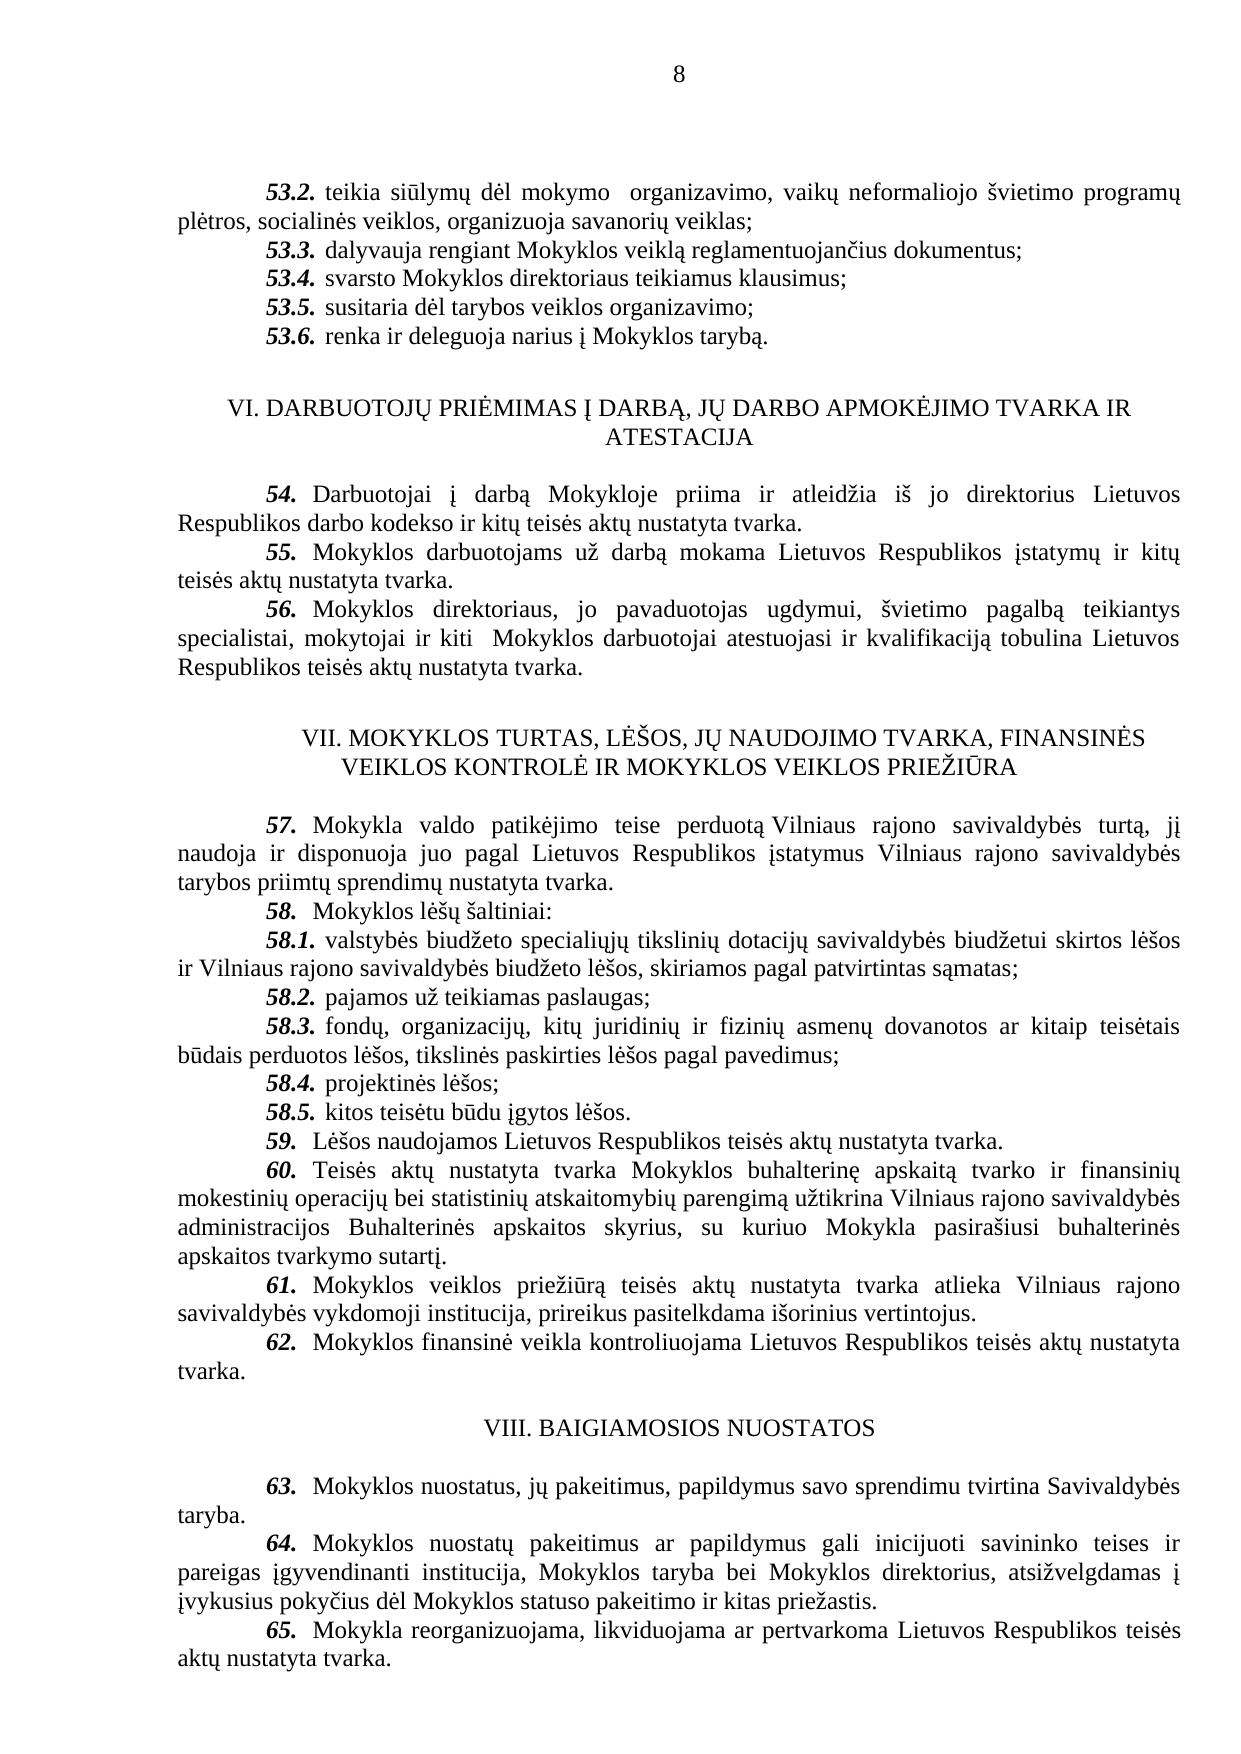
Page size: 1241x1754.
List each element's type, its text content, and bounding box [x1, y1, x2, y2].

text 54. Darbuotojai į darbą Mokykloje priima ir atleidžia iš jo direktorius Lietuvos Respublikos darbo kodekso ir kitų teisės aktų nustatyta tvarka. [177, 479, 1181, 537]
text 59. Lėšos naudojamos Lietuvos Respublikos teisės aktų nustatyta tvarka. [177, 1126, 1181, 1155]
text 53.5. susitaria dėl tarybos veiklos organizavimo; [177, 292, 1181, 321]
text VI. DARBUOTOJŲ PRIĖMIMAS Į DARBĄ, JŲ DARBO APMOKĖJIMO TVARKA IR ATESTACIJA [177, 393, 1181, 450]
text 58.2. pajamos už teikiamas paslaugas; [177, 982, 1181, 1011]
text 55. Mokyklos darbuotojams už darbą mokama Lietuvos Respublikos įstatymų ir kitų teisės aktų nustatyta tvarka. [177, 537, 1181, 594]
text 58. Mokyklos lėšų šaltiniai: [177, 896, 1181, 925]
text 63. Mokyklos nuostatus, jų pakeitimus, papildymus savo sprendimu tvirtina Savivaldybės taryba. [177, 1471, 1181, 1528]
text 58.5. kitos teisėtu būdu įgytos lėšos. [177, 1097, 1181, 1126]
text 53.4. svarsto Mokyklos direktoriaus teikiamus klausimus; [177, 263, 1181, 292]
text 58.3. fondų, organizacijų, kitų juridinių ir fizinių asmenų dovanotos ar kitaip teisėtais būdais perduotos lėšos, tikslinės paskirties lėšos pagal pavedimus; [177, 1011, 1181, 1068]
text 53.2. teikia siūlymų dėl mokymo organizavimo, vaikų neformaliojo švietimo programų plėtros, socialinės veiklos, organizuoja savanorių veiklas; [177, 177, 1181, 235]
text 53.3. dalyvauja rengiant Mokyklos veiklą reglamentuojančius dokumentus; [177, 235, 1181, 263]
text 61. Mokyklos veiklos priežiūrą teisės aktų nustatyta tvarka atlieka Vilniaus rajono savivaldybės vykdomoji institucija, prireikus pasitelkdama išorinius vertintojus. [177, 1270, 1181, 1327]
text 58.4. projektinės lėšos; [177, 1068, 1181, 1097]
text 60. Teisės aktų nustatyta tvarka Mokyklos buhalterinę apskaitą tvarko ir finansinių mokestinių operacijų bei statistinių atskaitomybių parengimą užtikrina Vilniaus rajono savivaldybės administracijos Buhalterinės apskaitos skyrius, su kuriuo Mokykla pasirašiusi buhalterinės apskaitos tvarkymo sutartį. [177, 1155, 1181, 1270]
text 58.1. valstybės biudžeto specialiųjų tikslinių dotacijų savivaldybės biudžetui skirtos lėšos ir Vilniaus rajono savivaldybės biudžeto lėšos, skiriamos pagal patvirtintas sąmatas; [177, 925, 1181, 982]
text VII. MOKYKLOS TURTAS, LĖŠOS, JŲ NAUDOJIMO TVARKA, FINANSINĖS VEIKLOS KONTROLĖ IR MOKYKLOS VEIKLOS PRIEŽIŪRA [177, 723, 1181, 781]
text 56. Mokyklos direktoriaus, jo pavaduotojas ugdymui, švietimo pagalbą teikiantys specialistai, mokytojai ir kiti Mokyklos darbuotojai atestuojasi ir kvalifikaciją tobulina Lietuvos Respublikos teisės aktų nustatyta tvarka. [177, 594, 1181, 680]
text VIII. BAIGIAMOSIOS NUOSTATOS [177, 1413, 1181, 1442]
text 64. Mokyklos nuostatų pakeitimus ar papildymus gali inicijuoti savininko teises ir pareigas įgyvendinanti institucija, Mokyklos taryba bei Mokyklos direktorius, atsižvelgdamas į įvykusius pokyčius dėl Mokyklos statuso pakeitimo ir kitas priežastis. [177, 1528, 1181, 1615]
text 62. Mokyklos finansinė veikla kontroliuojama Lietuvos Respublikos teisės aktų nustatyta tvarka. [177, 1327, 1181, 1385]
text 65. Mokykla reorganizuojama, likviduojama ar pertvarkoma Lietuvos Respublikos teisės aktų nustatyta tvarka. [177, 1615, 1181, 1672]
text 57. Mokykla valdo patikėjimo teise perduotą Vilniaus rajono savivaldybės turtą, jį naudoja ir disponuoja juo pagal Lietuvos Respublikos įstatymus Vilniaus rajono savivaldybės tarybos priimtų sprendimų nustatyta tvarka. [177, 810, 1181, 896]
text 53.6. renka ir deleguoja narius į Mokyklos tarybą. [177, 321, 1181, 350]
